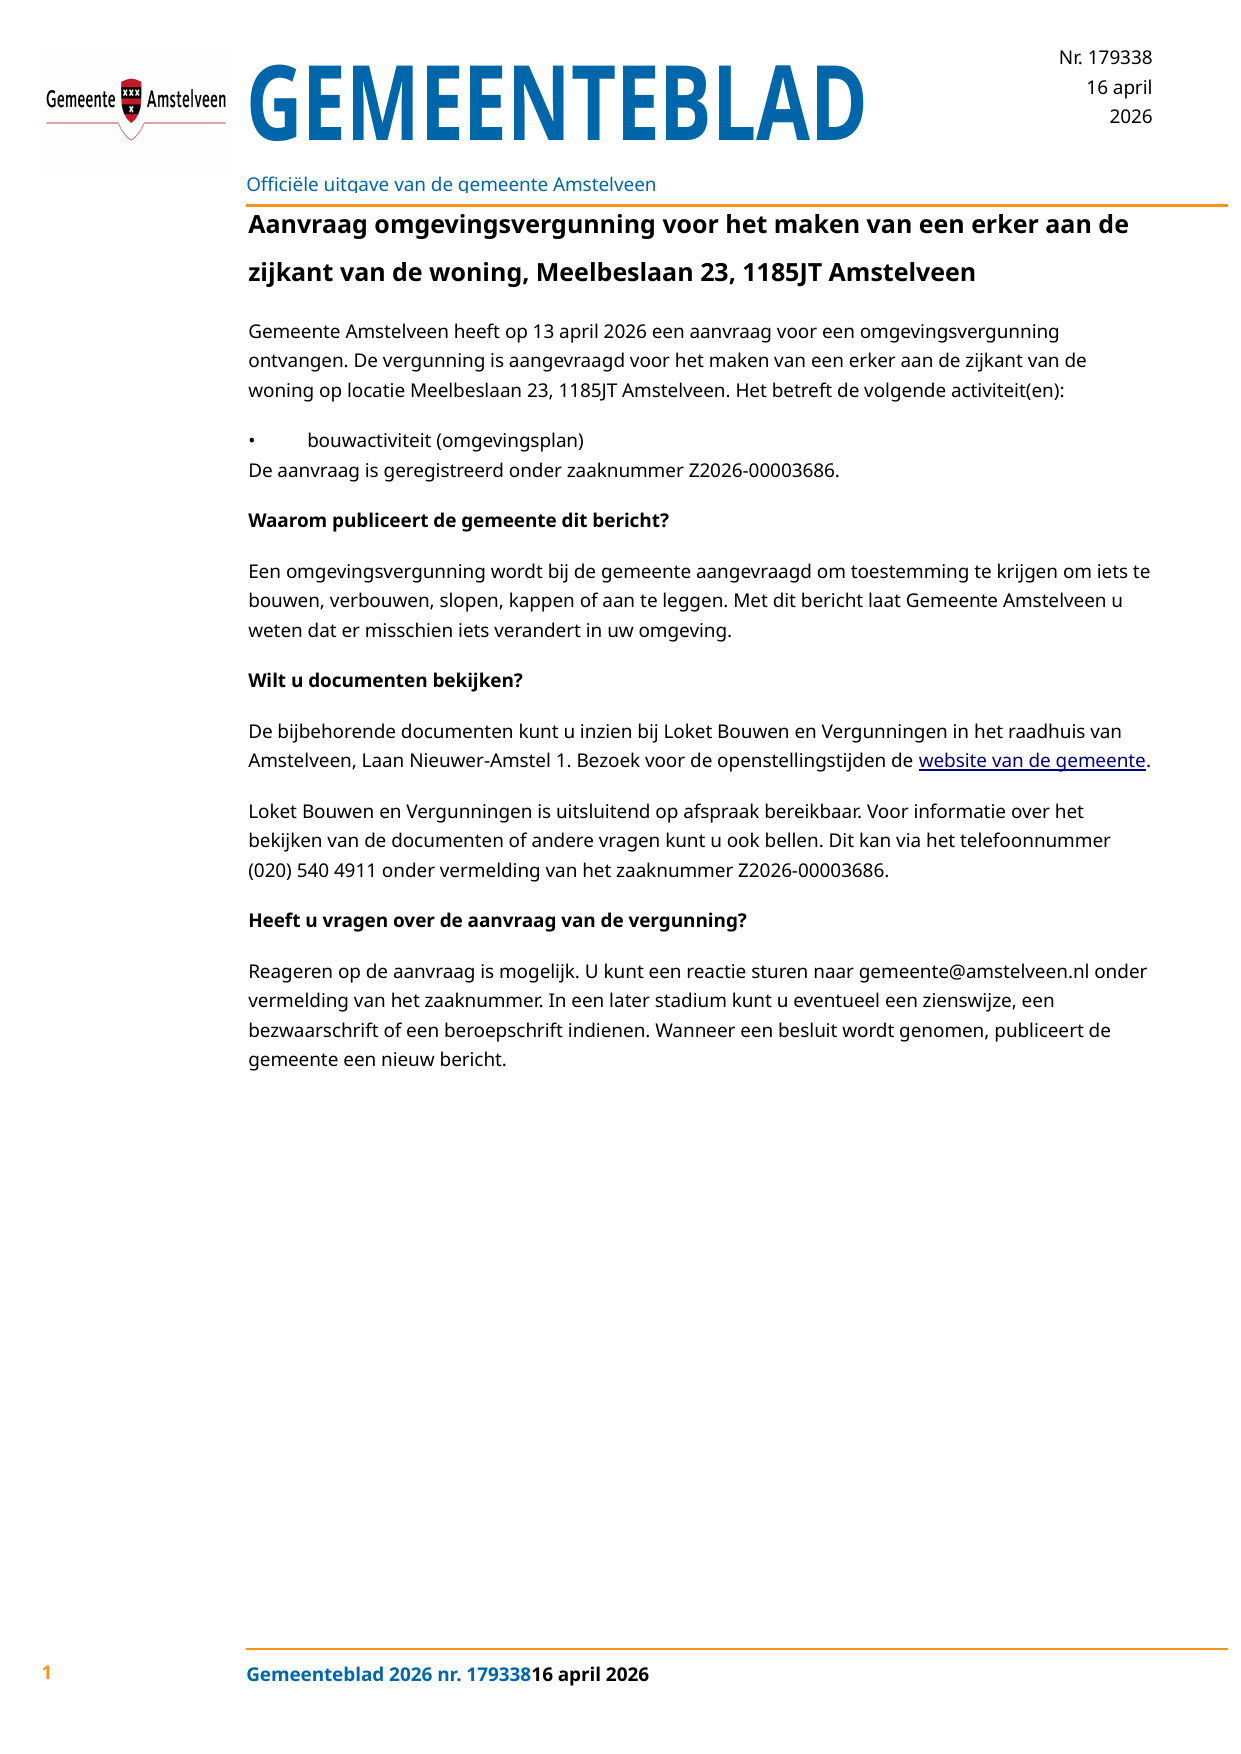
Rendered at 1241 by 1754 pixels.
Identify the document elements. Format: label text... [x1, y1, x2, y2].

text Aanvraag omgevingsvergunning voor het maken van een erker aan de zijkant van de woning, Meelbeslaan 23, 1185JT Amstelveen [248, 207, 1152, 288]
list bouwactiviteit (omgevingsplan) [248, 427, 1152, 453]
text De aanvraag is geregistreerd onder zaaknummer Z2026-00003686. [248, 457, 1152, 483]
text De bijbehorende documenten kunt u inzien bij Loket Bouwen en Vergunningen in het raadhuis van Amstelveen, Laan Nieuwer-Amstel 1. Bezoek voor de openstellingstijden de website van de gemeente. [248, 718, 1152, 773]
picture [41, 47, 231, 172]
text Waarom publiceert de gemeente dit bericht? [248, 507, 1152, 533]
text Een omgevingsvergunning wordt bij de gemeente aangevraagd om toestemming te krijgen om iets te bouwen, verbouwen, slopen, kappen of aan te leggen. Met dit bericht laat Gemeente Amstelveen u weten dat er misschien iets verandert in uw omgeving. [248, 558, 1152, 643]
text Gemeente Amstelveen heeft op 13 april 2026 een aanvraag voor een omgevingsvergunning ontvangen. De vergunning is aangevraagd voor het maken van een erker aan de zijkant van de woning op locatie Meelbeslaan 23, 1185JT Amstelveen. Het betreft de volgende activiteit(en): [248, 318, 1152, 403]
text Reageren op de aanvraag is mogelijk. U kunt een reactie sturen naar gemeente@amstelveen.nl onder vermelding van het zaaknummer. In een later stadium kunt u eventueel een zienswijze, een bezwaarschrift of een beroepschrift indienen. Wanneer een besluit wordt genomen, publiceert de gemeente een nieuw bericht. [248, 958, 1152, 1072]
text Heeft u vragen over de aanvraag van de vergunning? [248, 907, 1152, 933]
text Loket Bouwen en Vergunningen is uitsluitend op afspraak bereikbaar. Voor informatie over het bekijken van de documenten of andere vragen kunt u ook bellen. Dit kan via het telefoonnummer (020) 540 4911 onder vermelding van het zaaknummer Z2026-00003686. [248, 798, 1152, 883]
text Wilt u documenten bekijken? [248, 667, 1152, 693]
